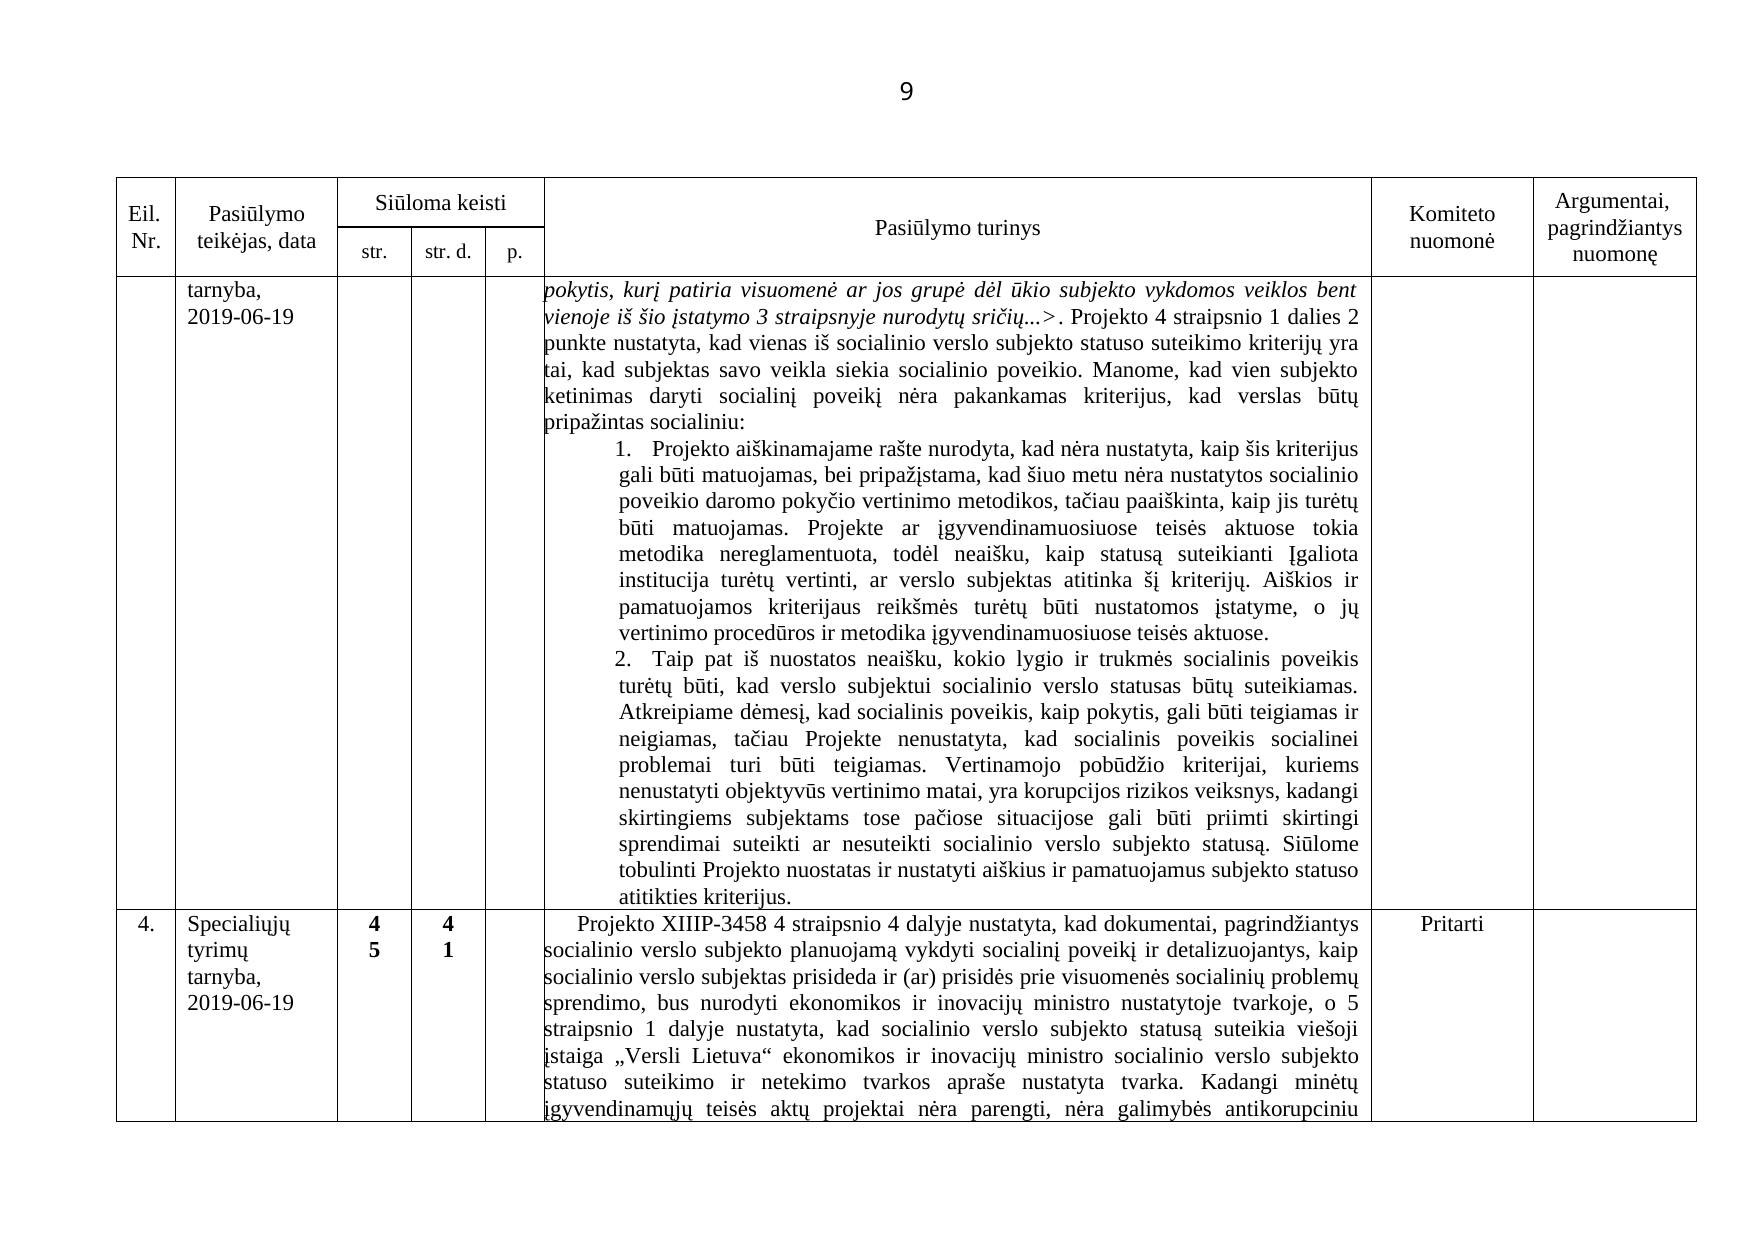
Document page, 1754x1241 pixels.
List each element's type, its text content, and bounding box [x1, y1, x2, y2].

table_header Argumentai, pagrindžiantys nuomonę [1534, 178, 1696, 276]
table_cell [117, 277, 175, 909]
table_cell Projekto XIIIP-3458 4 straipsnio 4 dalyje nustatyta, kad dokumentai, pagrindžiantys socialinio verslo subjekto planuojamą vykdyti socialinį poveikį ir detalizuojantys, kaip socialinio verslo subjektas prisideda ir (ar) prisidės prie visuomenės socialinių problemų sprendimo, bus nurodyti ekonomikos ir inovacijų ministro nustatytoje tvarkoje, o 5 straipsnio 1 dalyje nustatyta, kad socialinio verslo subjekto statusą suteikia viešoji įstaiga „Versli Lietuva“ ekonomikos ir inovacijų ministro socialinio verslo subjekto statuso suteikimo ir netekimo tvarkos apraše nustatyta tvarka. Kadangi minėtų įgyvendinamųjų teisės aktų projektai nėra parengti, nėra galimybės antikorupciniu [545, 910, 1371, 1121]
table_cell [1534, 910, 1696, 1121]
table_cell [1534, 277, 1696, 909]
table_header Siūloma keisti [338, 178, 544, 226]
table_cell [486, 277, 544, 909]
table_cell pokytis, kurį patiria visuomenė ar jos grupė dėl ūkio subjekto vykdomos veiklos bent vienoje iš šio įstatymo 3 straipsnyje nurodytų sričių...>. Projekto 4 straipsnio 1 dalies 2 punkte nustatyta, kad vienas iš socialinio verslo subjekto statuso suteikimo kriterijų yra tai, kad subjektas savo veikla siekia socialinio poveikio. Manome, kad vien subjekto ketinimas daryti socialinį poveikį nėra pakankamas kriterijus, kad verslas būtų pripažintas socialiniu: Projekto aiškinamajame rašte nurodyta, kad nėra nustatyta, kaip šis kriterijus gali būti matuojamas, bei pripažįstama, kad šiuo metu nėra nustatytos socialinio poveikio daromo pokyčio vertinimo metodikos, tačiau paaiškinta, kaip jis turėtų būti matuojamas. Projekte ar įgyvendinamuosiuose teisės aktuose tokia metodika nereglamentuota, todėl neaišku, kaip statusą suteikianti Įgaliota institucija turėtų vertinti, ar verslo subjektas atitinka šį kriterijų. Aiškios ir pamatuojamos kriterijaus reikšmės turėtų būti nustatomos įstatyme, o jų vertinimo procedūros ir metodika įgyvendinamuosiuose teisės aktuose. Taip pat iš nuostatos neaišku, kokio lygio ir trukmės socialinis poveikis turėtų būti, kad verslo subjektui socialinio verslo statusas būtų suteikiamas. Atkreipiame dėmesį, kad socialinis poveikis, kaip pokytis, gali būti teigiamas ir neigiamas, tačiau Projekte nenustatyta, kad socialinis poveikis socialinei problemai turi būti teigiamas. Vertinamojo pobūdžio kriterijai, kuriems nenustatyti objektyvūs vertinimo matai, yra korupcijos rizikos veiksnys, kadangi skirtingiems subjektams tose pačiose situacijose gali būti priimti skirtingi sprendimai suteikti ar nesuteikti socialinio verslo subjekto statusą. Siūlome tobulinti Projekto nuostatas ir nustatyti aiškius ir pamatuojamus subjekto statuso atitikties kriterijus. [545, 277, 1371, 909]
table_cell p. [486, 228, 544, 276]
table_cell tarnyba, 2019-06-19 [176, 277, 337, 909]
table_cell 4. [117, 910, 175, 1121]
table_cell 4 5 [338, 910, 411, 1121]
table_cell 4 1 [412, 910, 485, 1121]
table_cell str. d. [412, 228, 485, 276]
table_cell Pritarti [1372, 910, 1533, 1121]
table_header Komiteto nuomonė [1372, 178, 1533, 276]
table_cell [338, 277, 411, 909]
table_cell Specialiųjų tyrimų tarnyba, 2019-06-19 [176, 910, 337, 1121]
table_cell [412, 277, 485, 909]
table_cell str. [338, 228, 411, 276]
table_cell [486, 910, 544, 1121]
table_header Pasiūlymo teikėjas, data [176, 178, 337, 276]
table_header Pasiūlymo turinys [545, 178, 1371, 276]
table_cell [1372, 277, 1533, 909]
table_header Eil. Nr. [117, 178, 175, 276]
